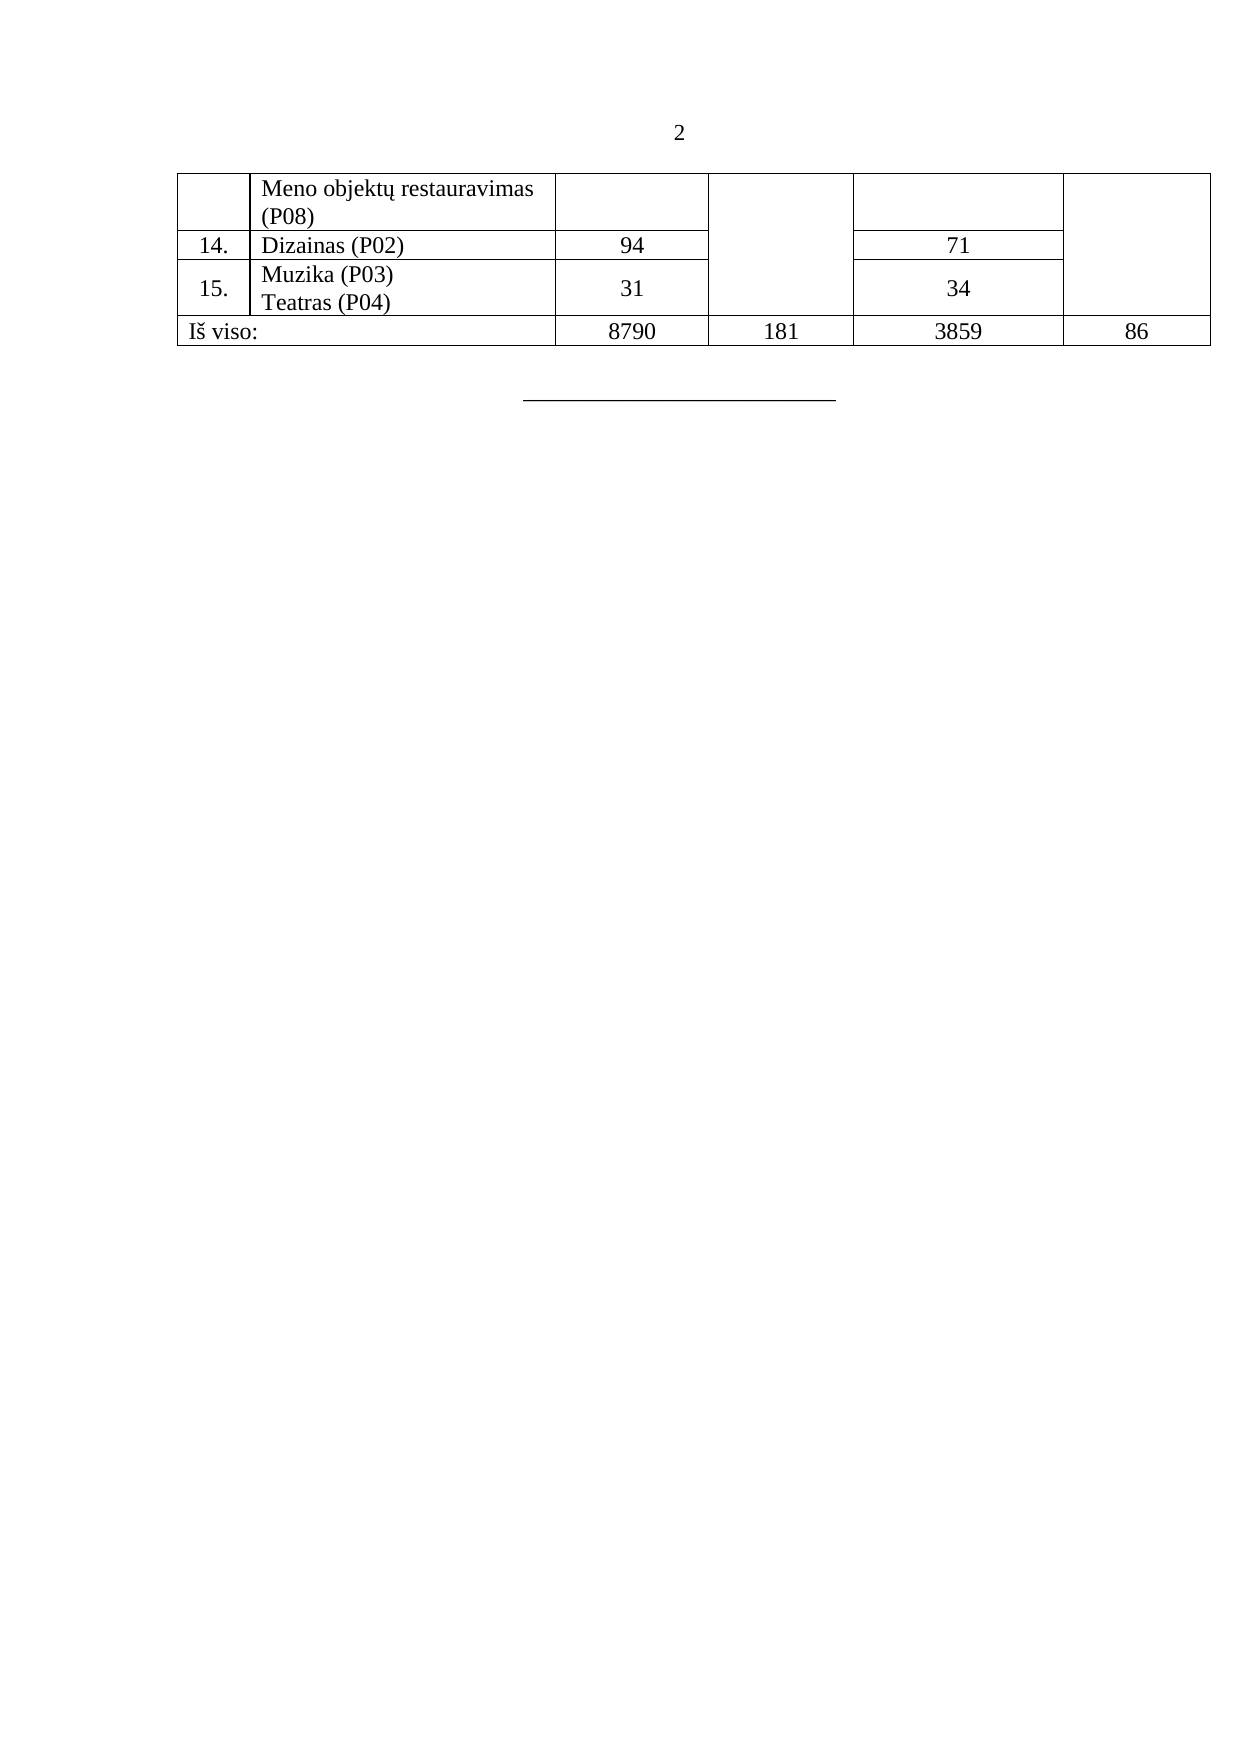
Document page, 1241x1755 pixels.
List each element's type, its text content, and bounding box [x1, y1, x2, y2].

table_cell 3859 [854, 316, 1063, 345]
table_cell 181 [709, 316, 853, 345]
table_cell [1064, 174, 1210, 315]
table_cell [178, 174, 249, 229]
table_cell Muzika (P03) Teatras (P04) [251, 260, 555, 315]
table_cell 8790 [556, 316, 708, 345]
table_cell Meno objektų restauravimas (P08) [251, 174, 555, 229]
table_cell 86 [1064, 316, 1210, 345]
table_cell 34 [854, 260, 1063, 315]
table_cell Iš viso: [178, 316, 555, 345]
table_cell Dizainas (P02) [251, 231, 555, 259]
text _________________________ [177, 375, 1182, 403]
table_cell 71 [854, 231, 1063, 259]
table_cell 14. [178, 231, 249, 259]
table_cell 31 [556, 260, 708, 315]
table_cell [854, 174, 1063, 229]
table_cell [709, 174, 853, 315]
table_cell [556, 174, 708, 229]
table_cell 94 [556, 231, 708, 259]
table_cell 15. [178, 260, 249, 315]
